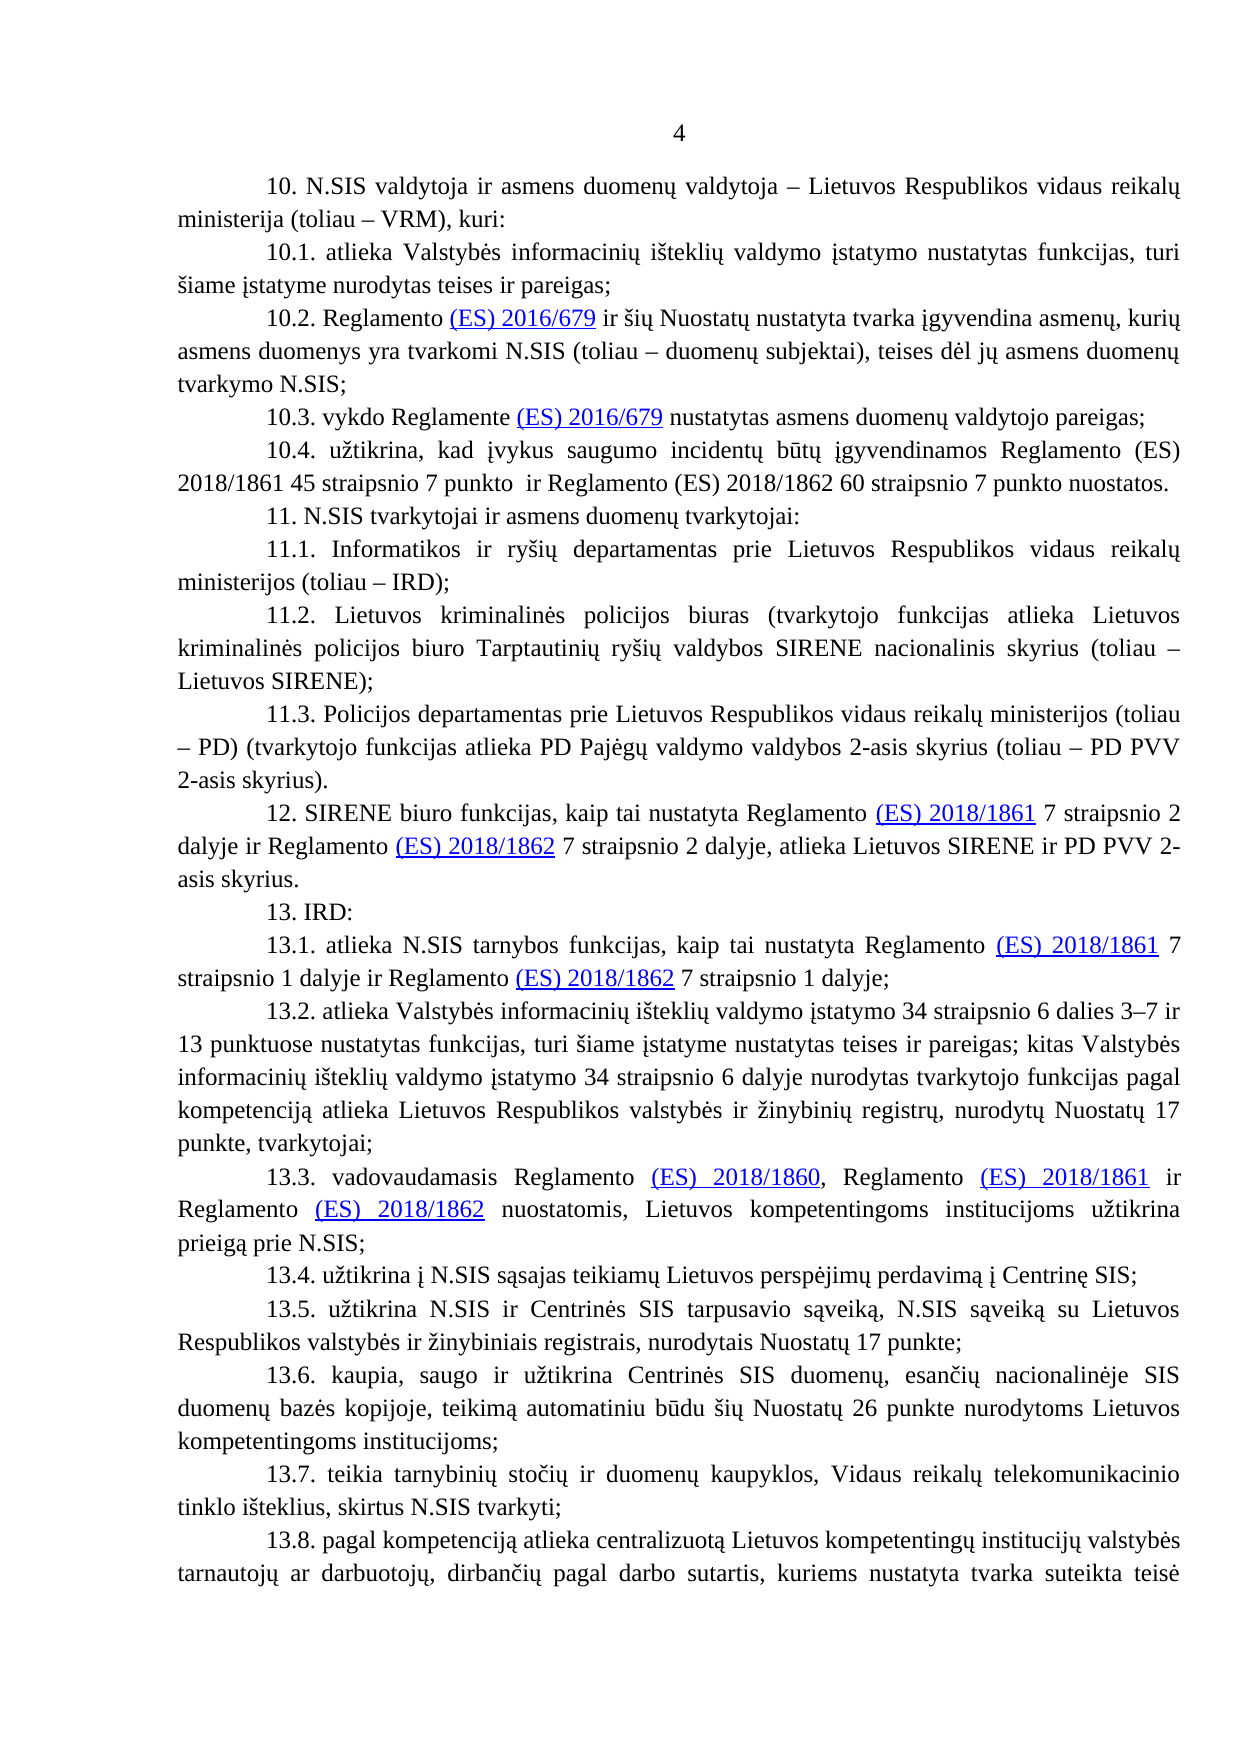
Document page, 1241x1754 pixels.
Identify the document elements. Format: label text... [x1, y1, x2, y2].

text 13.3. vadovaudamasis Reglamento (ES) 2018/1860, Reglamento (ES) 2018/1861 ir Reglamento (ES) 2018/1862 nuostatomis, Lietuvos kompetentingoms institucijoms užtikrina prieigą prie N.SIS; [177, 1162, 1181, 1256]
text 11.1. Informatikos ir ryšių departamentas prie Lietuvos Respublikos vidaus reikalų ministerijos (toliau – IRD); [177, 534, 1181, 596]
text 11.2. Lietuvos kriminalinės policijos biuras (tvarkytojo funkcijas atlieka Lietuvos kriminalinės policijos biuro Tarptautinių ryšių valdybos SIRENE nacionalinis skyrius (toliau – Lietuvos SIRENE); [177, 600, 1181, 695]
text 10. N.SIS valdytoja ir asmens duomenų valdytoja – Lietuvos Respublikos vidaus reikalų ministerija (toliau – VRM), kuri: [177, 171, 1181, 233]
text 13.5. užtikrina N.SIS ir Centrinės SIS tarpusavio sąveiką, N.SIS sąveiką su Lietuvos Respublikos valstybės ir žinybiniais registrais, nurodytais Nuostatų 17 punkte; [177, 1294, 1181, 1355]
text 10.4. užtikrina, kad įvykus saugumo incidentų būtų įgyvendinamos Reglamento (ES) 2018/1861 45 straipsnio 7 punkto ir Reglamento (ES) 2018/1862 60 straipsnio 7 punkto nuostatos. [177, 435, 1181, 497]
text 13.7. teikia tarnybinių stočių ir duomenų kaupyklos, Vidaus reikalų telekomunikacinio tinklo išteklius, skirtus N.SIS tvarkyti; [177, 1459, 1181, 1521]
text 13.2. atlieka Valstybės informacinių išteklių valdymo įstatymo 34 straipsnio 6 dalies 3–7 ir 13 punktuose nustatytas funkcijas, turi šiame įstatyme nustatytas teises ir pareigas; kitas Valstybės informacinių išteklių valdymo įstatymo 34 straipsnio 6 dalyje nurodytas tvarkytojo funkcijas pagal kompetenciją atlieka Lietuvos Respublikos valstybės ir žinybinių registrų, nurodytų Nuostatų 17 punkte, tvarkytojai; [177, 996, 1181, 1157]
text 13.1. atlieka N.SIS tarnybos funkcijas, kaip tai nustatyta Reglamento (ES) 2018/1861 7 straipsnio 1 dalyje ir Reglamento (ES) 2018/1862 7 straipsnio 1 dalyje; [177, 930, 1181, 992]
text 12. SIRENE biuro funkcijas, kaip tai nustatyta Reglamento (ES) 2018/1861 7 straipsnio 2 dalyje ir Reglamento (ES) 2018/1862 7 straipsnio 2 dalyje, atlieka Lietuvos SIRENE ir PD PVV 2-asis skyrius. [177, 798, 1181, 893]
text 13.8. pagal kompetenciją atlieka centralizuotą Lietuvos kompetentingų institucijų valstybės tarnautojų ar darbuotojų, dirbančių pagal darbo sutartis, kuriems nustatyta tvarka suteikta teisė [177, 1525, 1181, 1587]
text 10.2. Reglamento (ES) 2016/679 ir šių Nuostatų nustatyta tvarka įgyvendina asmenų, kurių asmens duomenys yra tvarkomi N.SIS (toliau – duomenų subjektai), teises dėl jų asmens duomenų tvarkymo N.SIS; [177, 303, 1181, 398]
text 11. N.SIS tvarkytojai ir asmens duomenų tvarkytojai: [177, 501, 1181, 530]
text 10.1. atlieka Valstybės informacinių išteklių valdymo įstatymo nustatytas funkcijas, turi šiame įstatyme nurodytas teises ir pareigas; [177, 237, 1181, 299]
text 13. IRD: [177, 897, 1181, 926]
text 13.4. užtikrina į N.SIS sąsajas teikiamų Lietuvos perspėjimų perdavimą į Centrinę SIS; [177, 1261, 1181, 1289]
text 11.3. Policijos departamentas prie Lietuvos Respublikos vidaus reikalų ministerijos (toliau – PD) (tvarkytojo funkcijas atlieka PD Pajėgų valdymo valdybos 2-asis skyrius (toliau – PD PVV 2-asis skyrius). [177, 699, 1181, 794]
text 13.6. kaupia, saugo ir užtikrina Centrinės SIS duomenų, esančių nacionalinėje SIS duomenų bazės kopijoje, teikimą automatiniu būdu šių Nuostatų 26 punkte nurodytoms Lietuvos kompetentingoms institucijoms; [177, 1360, 1181, 1454]
text 10.3. vykdo Reglamente (ES) 2016/679 nustatytas asmens duomenų valdytojo pareigas; [177, 402, 1181, 431]
